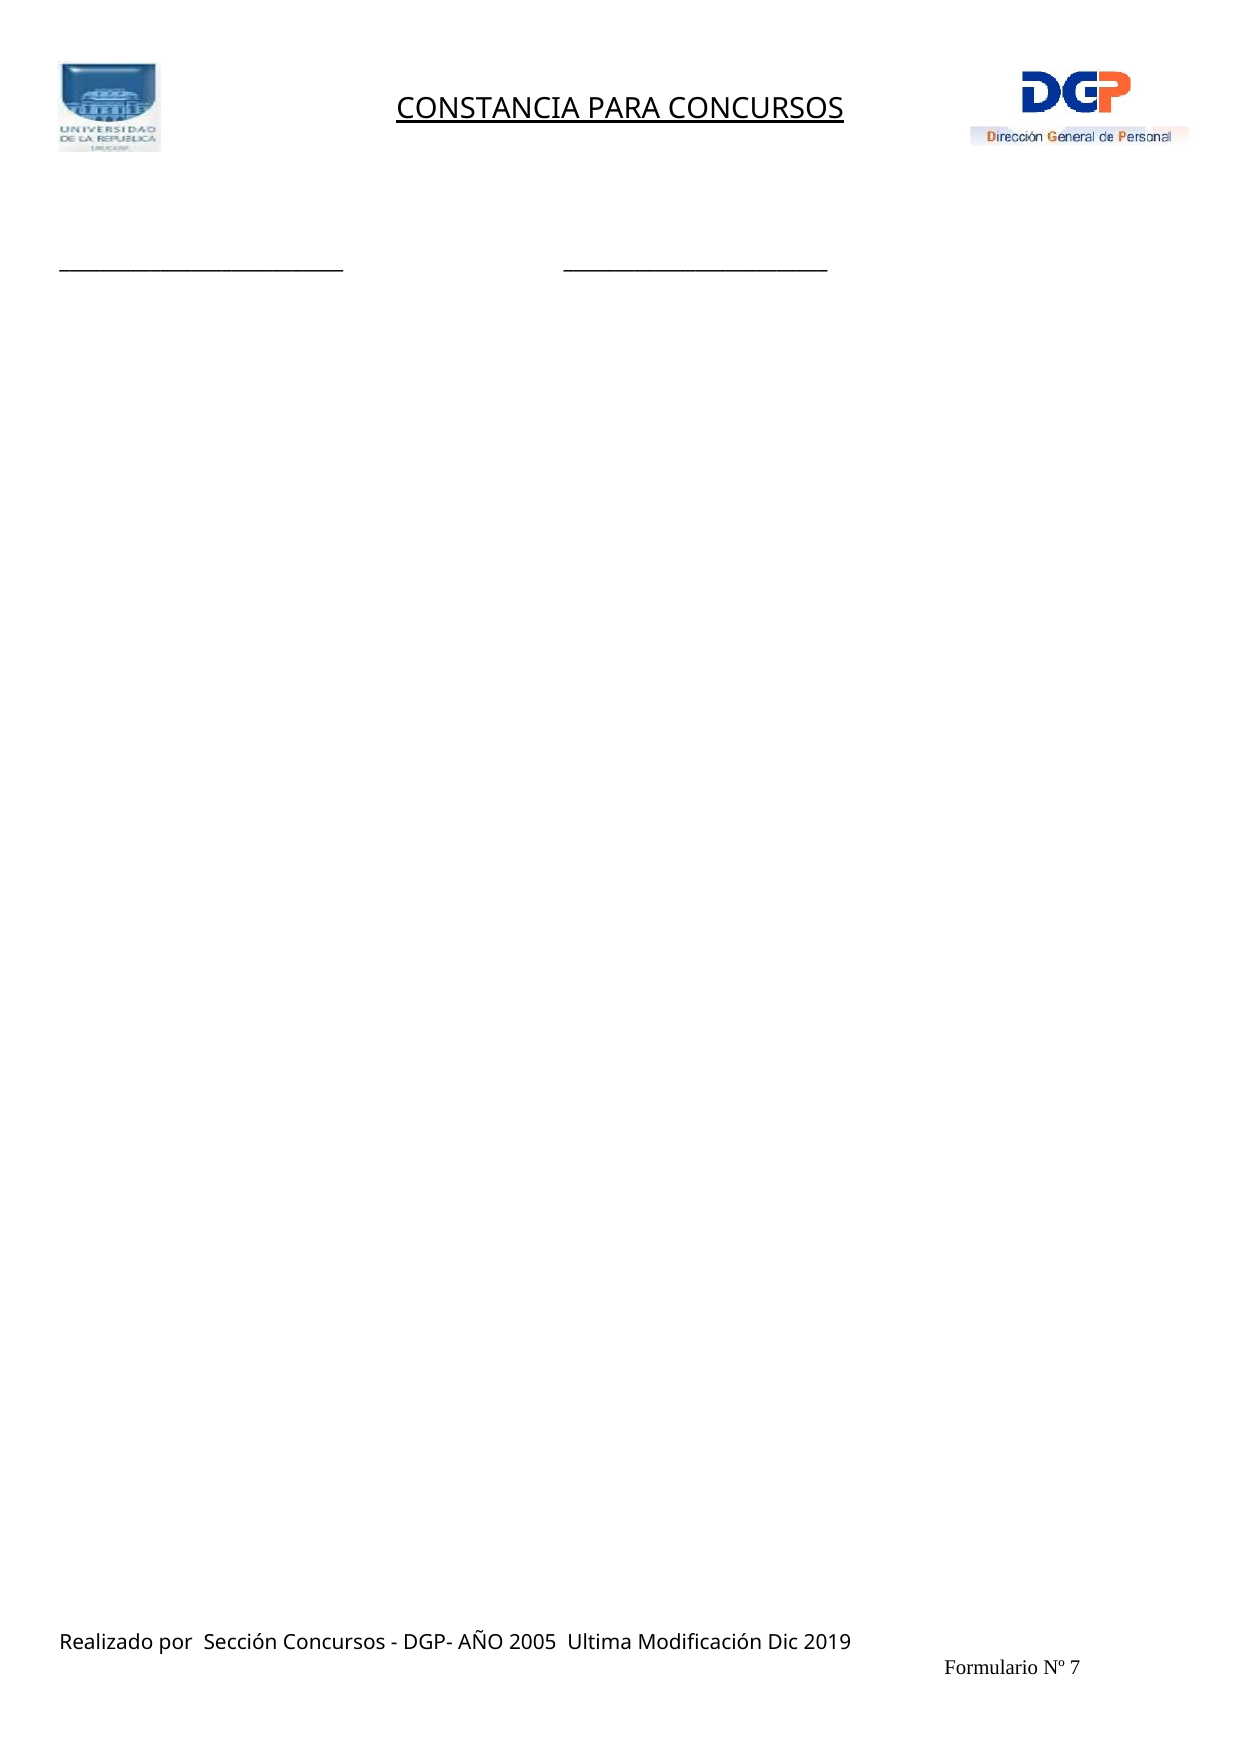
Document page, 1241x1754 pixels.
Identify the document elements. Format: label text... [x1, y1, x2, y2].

picture [57, 61, 162, 152]
picture [970, 69, 1193, 146]
text ____________________________ __________________________ [59, 244, 1181, 276]
